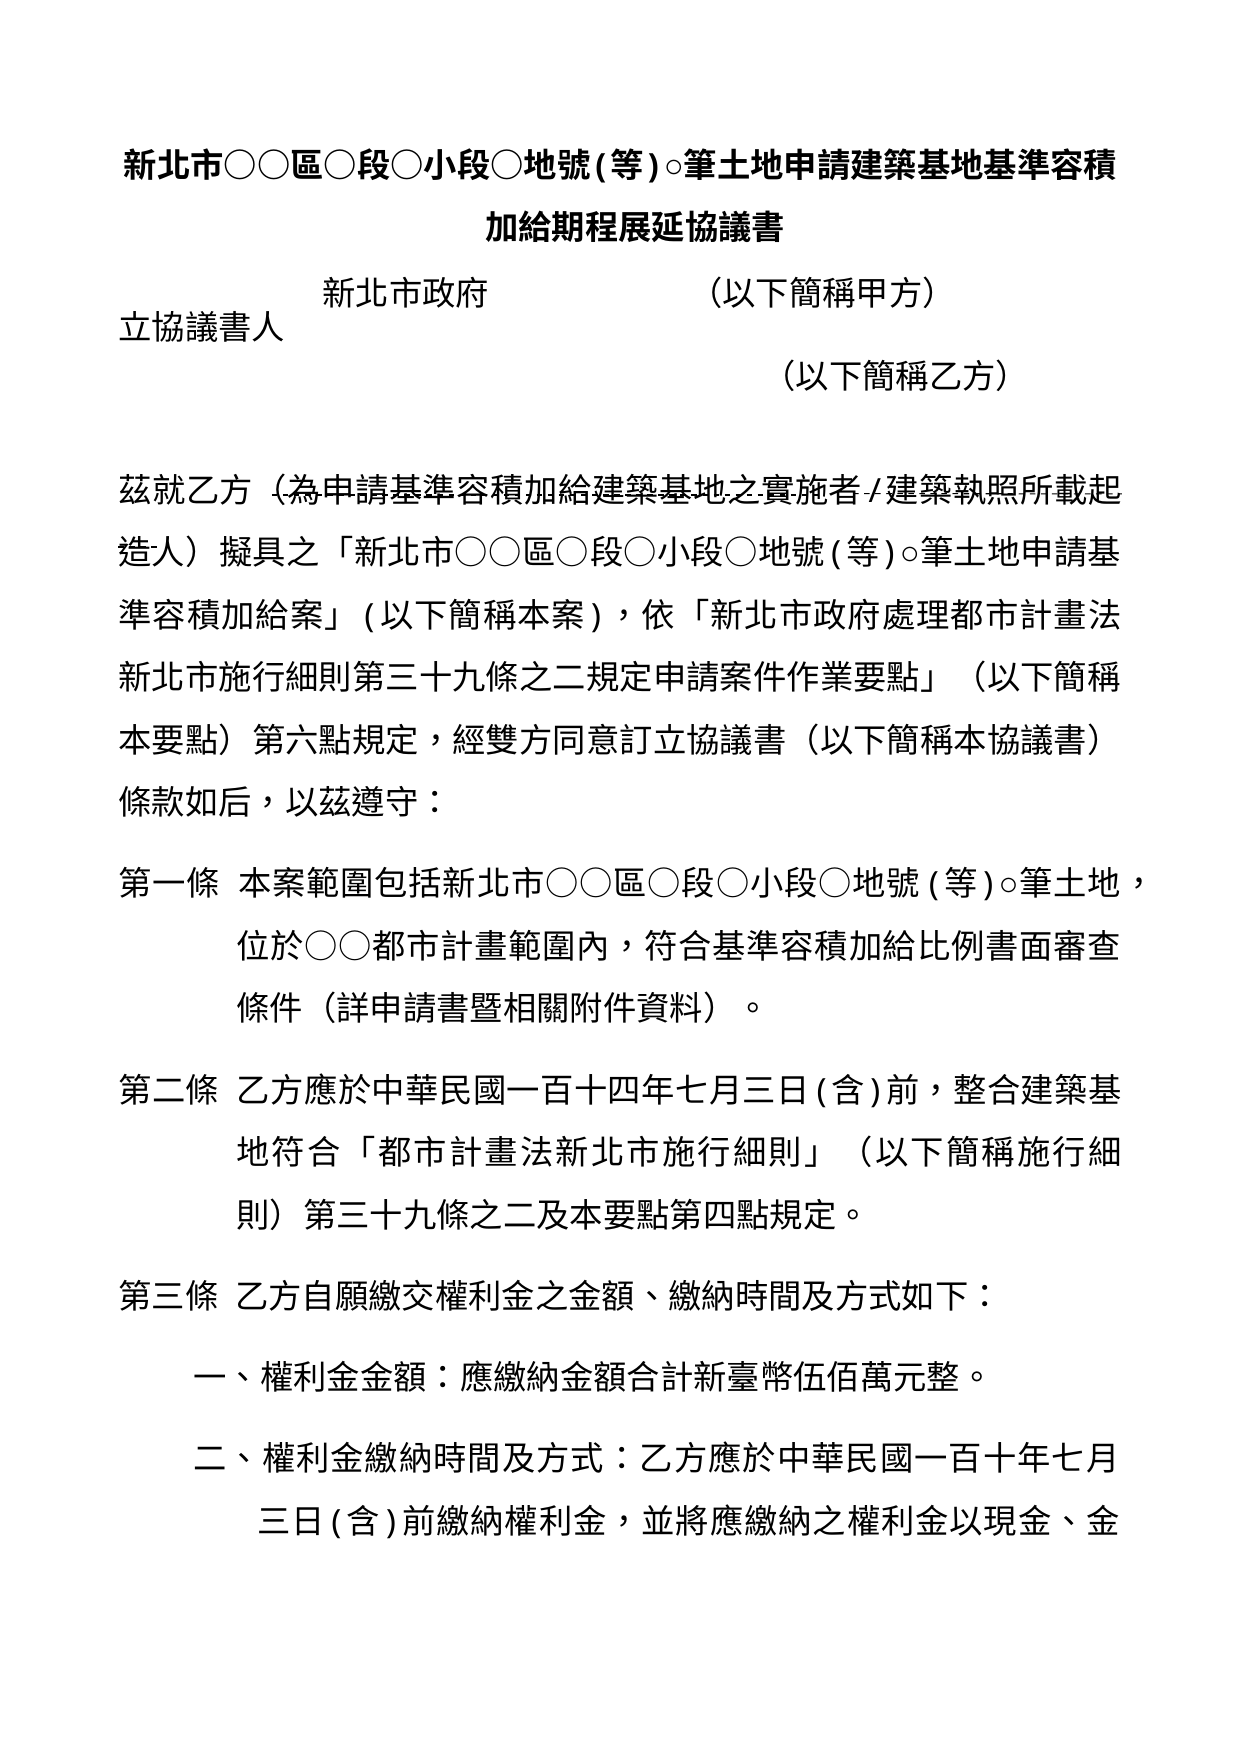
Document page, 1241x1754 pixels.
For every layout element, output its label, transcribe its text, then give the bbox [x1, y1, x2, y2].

text 新北市○○區○段○小段○地號(等)○筆土地申請建築基地基準容積加給期程展延協議書 [118, 121, 1122, 246]
text 茲就乙方（為申請基準容積加給建築基地之實施者/建築執照所載起造人）擬具之「新北市○○區○段○小段○地號(等)○筆土地申請基準容積加給案」(以下簡稱本案)，依「新北市政府處理都市計畫法新北市施行細則第三十九條之二規定申請案件作業要點」（以下簡稱本要點）第六點規定，經雙方同意訂立協議書（以下簡稱本協議書）條款如后，以茲遵守： [118, 446, 1122, 821]
text 新北市政府 （以下簡稱甲方） [322, 272, 1073, 314]
text 第一條 本案範圍包括新北市○○區○段○小段○地號(等)○筆土地，位於○○都市計畫範圍內，符合基準容積加給比例書面審查條件（詳申請書暨相關附件資料）。 [118, 840, 1122, 1027]
text 第二條 乙方應於中華民國一百十四年七月三日(含)前，整合建築基地符合「都市計畫法新北市施行細則」（以下簡稱施行細則）第三十九條之二及本要點第四點規定。 [118, 1046, 1122, 1233]
text 一、權利金金額：應繳納金額合計新臺幣伍佰萬元整。 [193, 1333, 1122, 1396]
text 二、權利金繳納時間及方式：乙方應於中華民國一百十年七月三日(含)前繳納權利金，並將應繳納之權利金以現金、金 [193, 1415, 1122, 1540]
text 立協議書人 [118, 265, 1122, 430]
text 第三條 乙方自願繳交權利金之金額、繳納時間及方式如下： [118, 1252, 1122, 1315]
text （以下簡稱乙方） [322, 356, 1073, 397]
